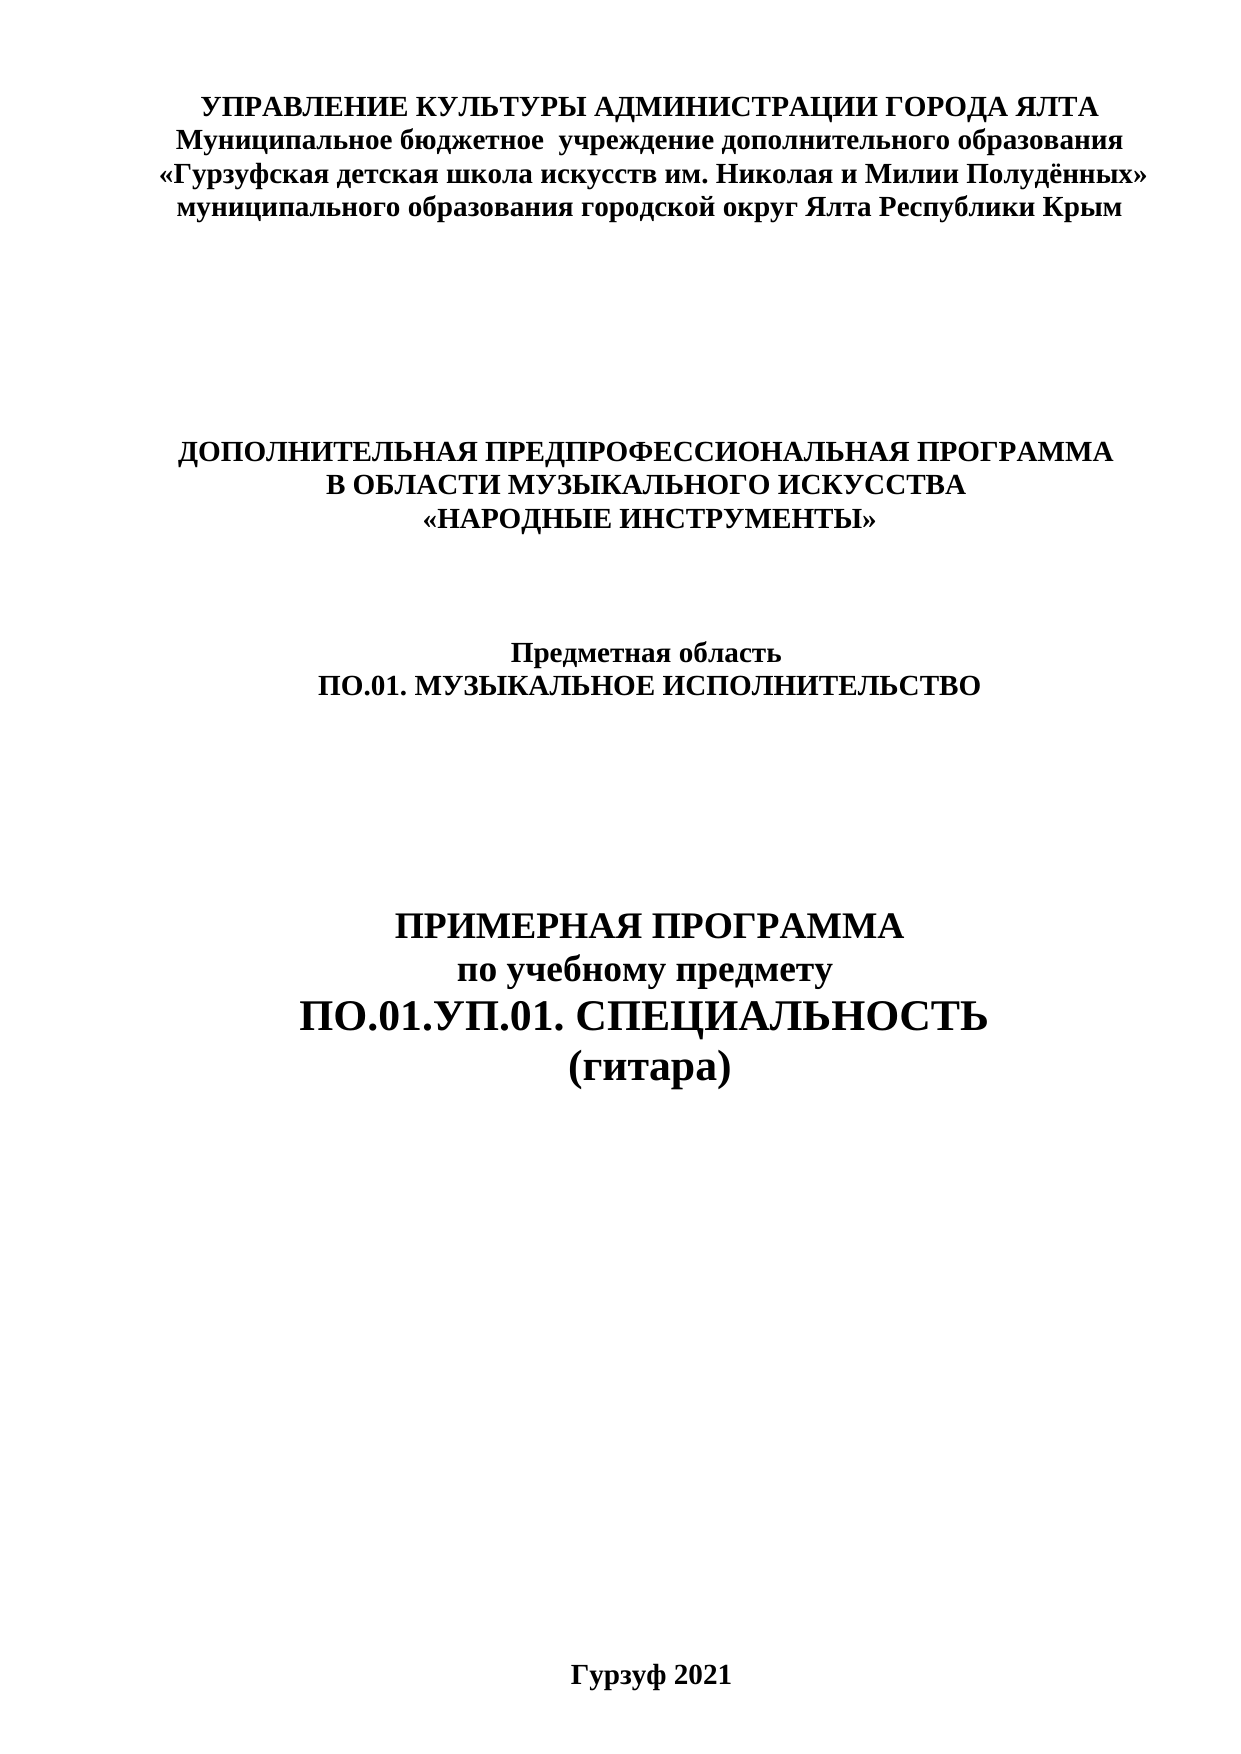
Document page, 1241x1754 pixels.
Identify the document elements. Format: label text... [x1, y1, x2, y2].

text ПО.01.УП.01. СПЕЦИАЛЬНОСТЬ [148, 989, 1152, 1040]
text ПРИМЕРНАЯ ПРОГРАММА [148, 903, 1152, 946]
text Предметная область [148, 635, 1152, 668]
text ДОПОЛНИТЕЛЬНАЯ ПРЕДПРОФЕССИОНАЛЬНАЯ ПРОГРАММА [148, 434, 1152, 467]
text Гурзуф 2021 [148, 1657, 1152, 1691]
text УПРАВЛЕНИЕ КУЛЬТУРЫ АДМИНИСТРАЦИИ ГОРОДА ЯЛТА Муниципальное бюджетное учреждение дополнительного образования [148, 89, 1152, 156]
text по учебному предмету [148, 946, 1152, 989]
text В ОБЛАСТИ МУЗЫКАЛЬНОГО ИСКУССТВА [148, 467, 1152, 501]
text «НАРОДНЫЕ ИНСТРУМЕНТЫ» [148, 501, 1152, 534]
text «Гурзуфская детская школа искусств им. Николая и Милии Полудённых» муниципального образования городской округ Ялта Республики Крым [148, 156, 1152, 223]
text (гитара) [148, 1040, 1152, 1090]
text ПО.01. МУЗЫКАЛЬНОЕ ИСПОЛНИТЕЛЬСТВО [148, 668, 1152, 702]
